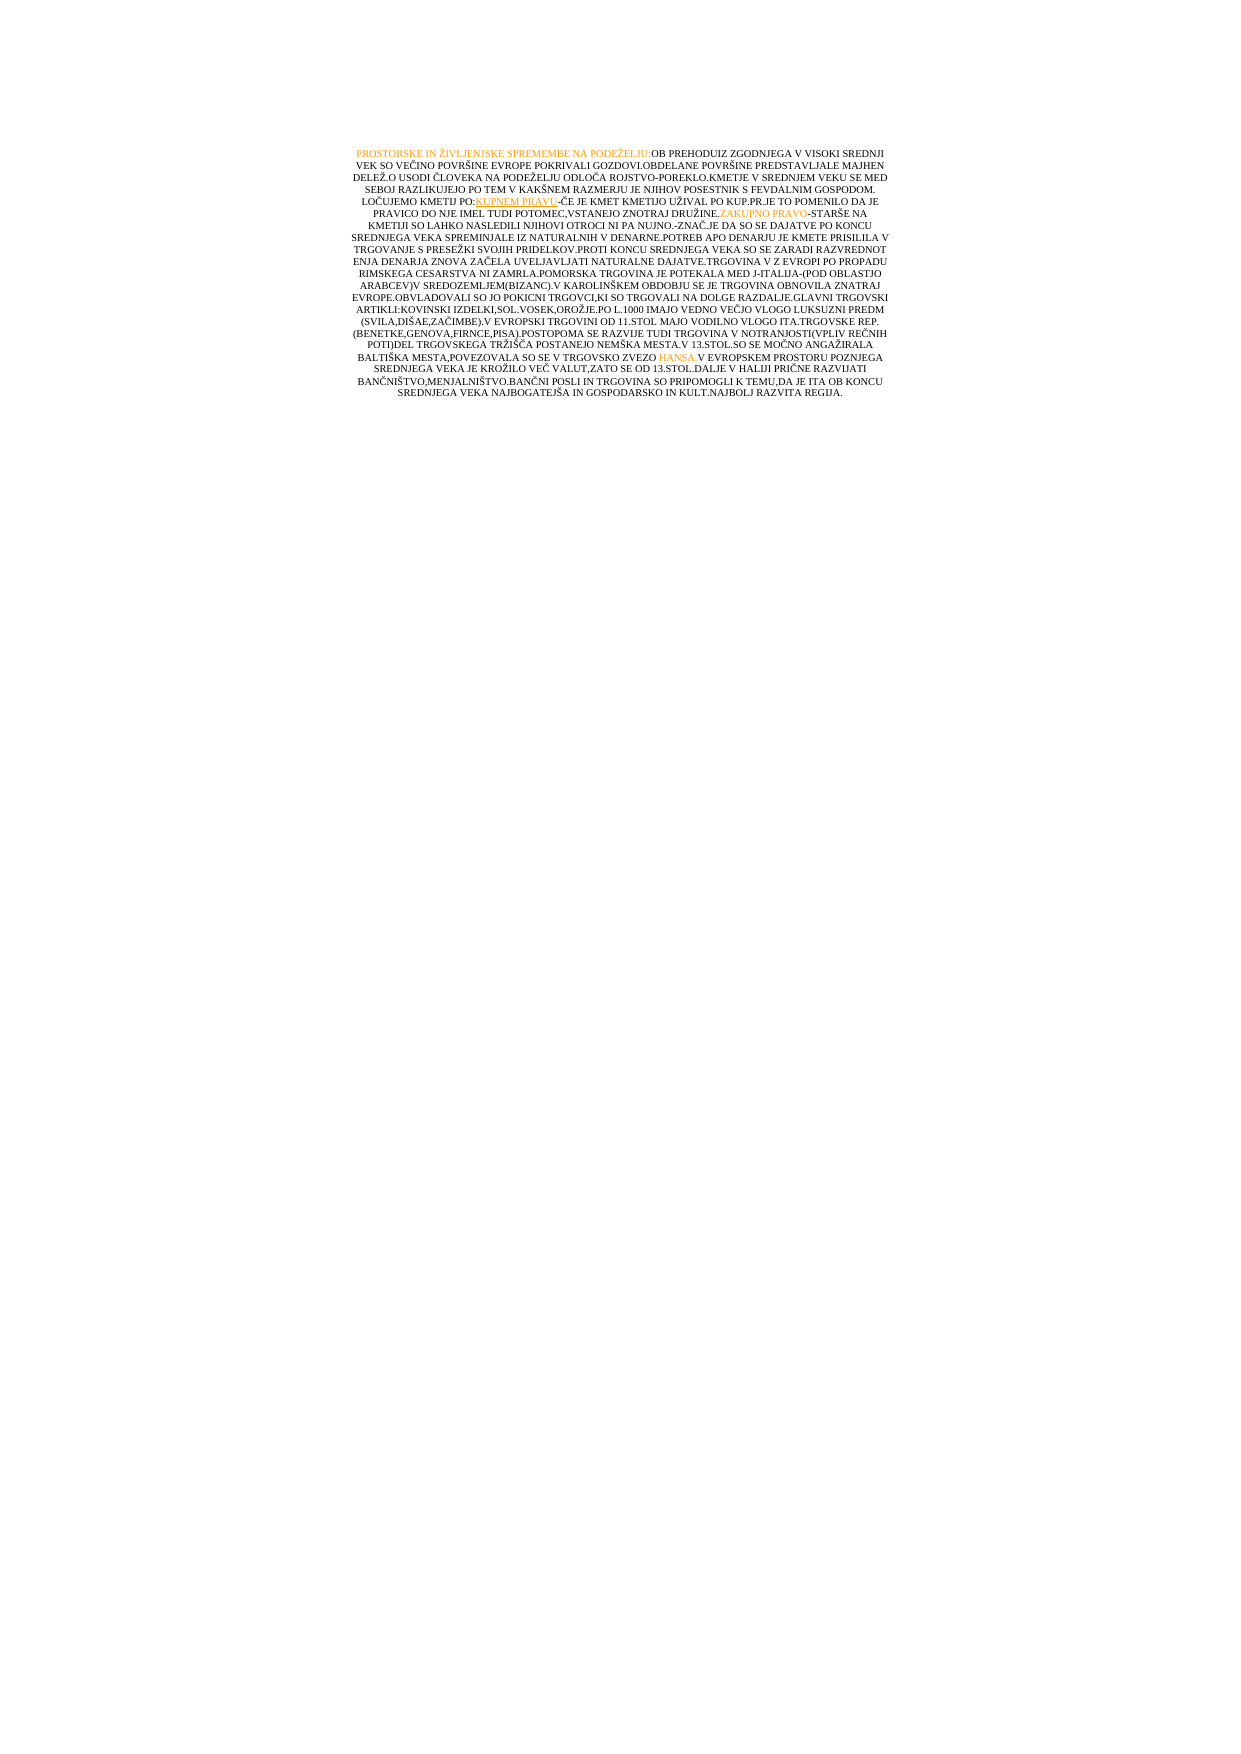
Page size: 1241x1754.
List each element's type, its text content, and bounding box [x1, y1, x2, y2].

text TRGOVANJE S PRESEŽKI SVOJIH PRIDELKOV.PROTI KONCU SREDNJEGA VEKA SO SE ZARADI RAZVREDNOT [148, 243, 1093, 255]
text SREDNJEGA VEKA NAJBOGATEJŠA IN GOSPODARSKO IN KULT.NAJBOLJ RAZVITA REGIJA. [148, 387, 1093, 399]
text ARTIKLI:KOVINSKI IZDELKI,SOL.VOSEK,OROŽJE.PO L.1000 IMAJO VEDNO VEČJO VLOGO LUKSUZNI PREDM [148, 303, 1093, 315]
text PROSTORSKE IN ŽIVLJENJSKE SPREMEMBE NA PODEŽELJU:OB PREHODUIZ ZGODNJEGA V VISOKI SREDNJI [148, 148, 1093, 159]
text (SVILA,DIŠAE,ZAČIMBE).V EVROPSKI TRGOVINI OD 11.STOL MAJO VODILNO VLOGO ITA.TRGOVSKE REP. [148, 315, 1093, 327]
text RIMSKEGA CESARSTVA NI ZAMRLA.POMORSKA TRGOVINA JE POTEKALA MED J-ITALIJA-(POD OBLASTJO [148, 267, 1093, 279]
text SREDNJEGA VEKA SPREMINJALE IZ NATURALNIH V DENARNE.POTREB APO DENARJU JE KMETE PRISILILA V [148, 231, 1093, 243]
text SEBOJ RAZLIKUJEJO PO TEM V KAKŠNEM RAZMERJU JE NJIHOV POSESTNIK S FEVDALNIM GOSPODOM. [148, 183, 1093, 196]
text BALTIŠKA MESTA,POVEZOVALA SO SE V TRGOVSKO ZVEZO HANSA.V EVROPSKEM PROSTORU POZNJEGA [148, 351, 1093, 363]
text SREDNJEGA VEKA JE KROŽILO VEČ VALUT,ZATO SE OD 13.STOL.DALJE V HALIJI PRIČNE RAZVIJATI [148, 363, 1093, 375]
text VEK SO VEČINO POVRŠINE EVROPE POKRIVALI GOZDOVI.OBDELANE POVRŠINE PREDSTAVLJALE MAJHEN [148, 159, 1093, 172]
text POTI)DEL TRGOVSKEGA TRŽIŠČA POSTANEJO NEMŠKA MESTA.V 13.STOL.SO SE MOČNO ANGAŽIRALA [148, 339, 1093, 351]
text BANČNIŠTVO,MENJALNIŠTVO.BANČNI POSLI IN TRGOVINA SO PRIPOMOGLI K TEMU,DA JE ITA OB KONCU [148, 375, 1093, 387]
text ARABCEV)V SREDOZEMLJEM(BIZANC).V KAROLINŠKEM OBDOBJU SE JE TRGOVINA OBNOVILA ZNATRAJ [148, 279, 1093, 291]
text KMETIJI SO LAHKO NASLEDILI NJIHOVI OTROCI NI PA NUJNO.-ZNAČ.JE DA SO SE DAJATVE PO KONCU [148, 219, 1093, 231]
text ENJA DENARJA ZNOVA ZAČELA UVELJAVLJATI NATURALNE DAJATVE.TRGOVINA V Z EVROPI PO PROPADU [148, 255, 1093, 267]
text DELEŽ.O USODI ČLOVEKA NA PODEŽELJU ODLOČA ROJSTVO-POREKLO.KMETJE V SREDNJEM VEKU SE MED [148, 172, 1093, 183]
text LOČUJEMO KMETIJ PO:KUPNEM PRAVU-ČE JE KMET KMETIJO UŽIVAL PO KUP.PR.JE TO POMENILO DA JE [148, 196, 1093, 207]
text EVROPE.OBVLADOVALI SO JO POKICNI TRGOVCI,KI SO TRGOVALI NA DOLGE RAZDALJE.GLAVNI TRGOVSKI [148, 291, 1093, 303]
text PRAVICO DO NJE IMEL TUDI POTOMEC,VSTANEJO ZNOTRAJ DRUŽINE.ZAKUPNO PRAVO-STARŠE NA [148, 207, 1093, 219]
text (BENETKE,GENOVA,FIRNCE,PISA).POSTOPOMA SE RAZVIJE TUDI TRGOVINA V NOTRANJOSTI(VPLIV REČNIH [148, 327, 1093, 339]
